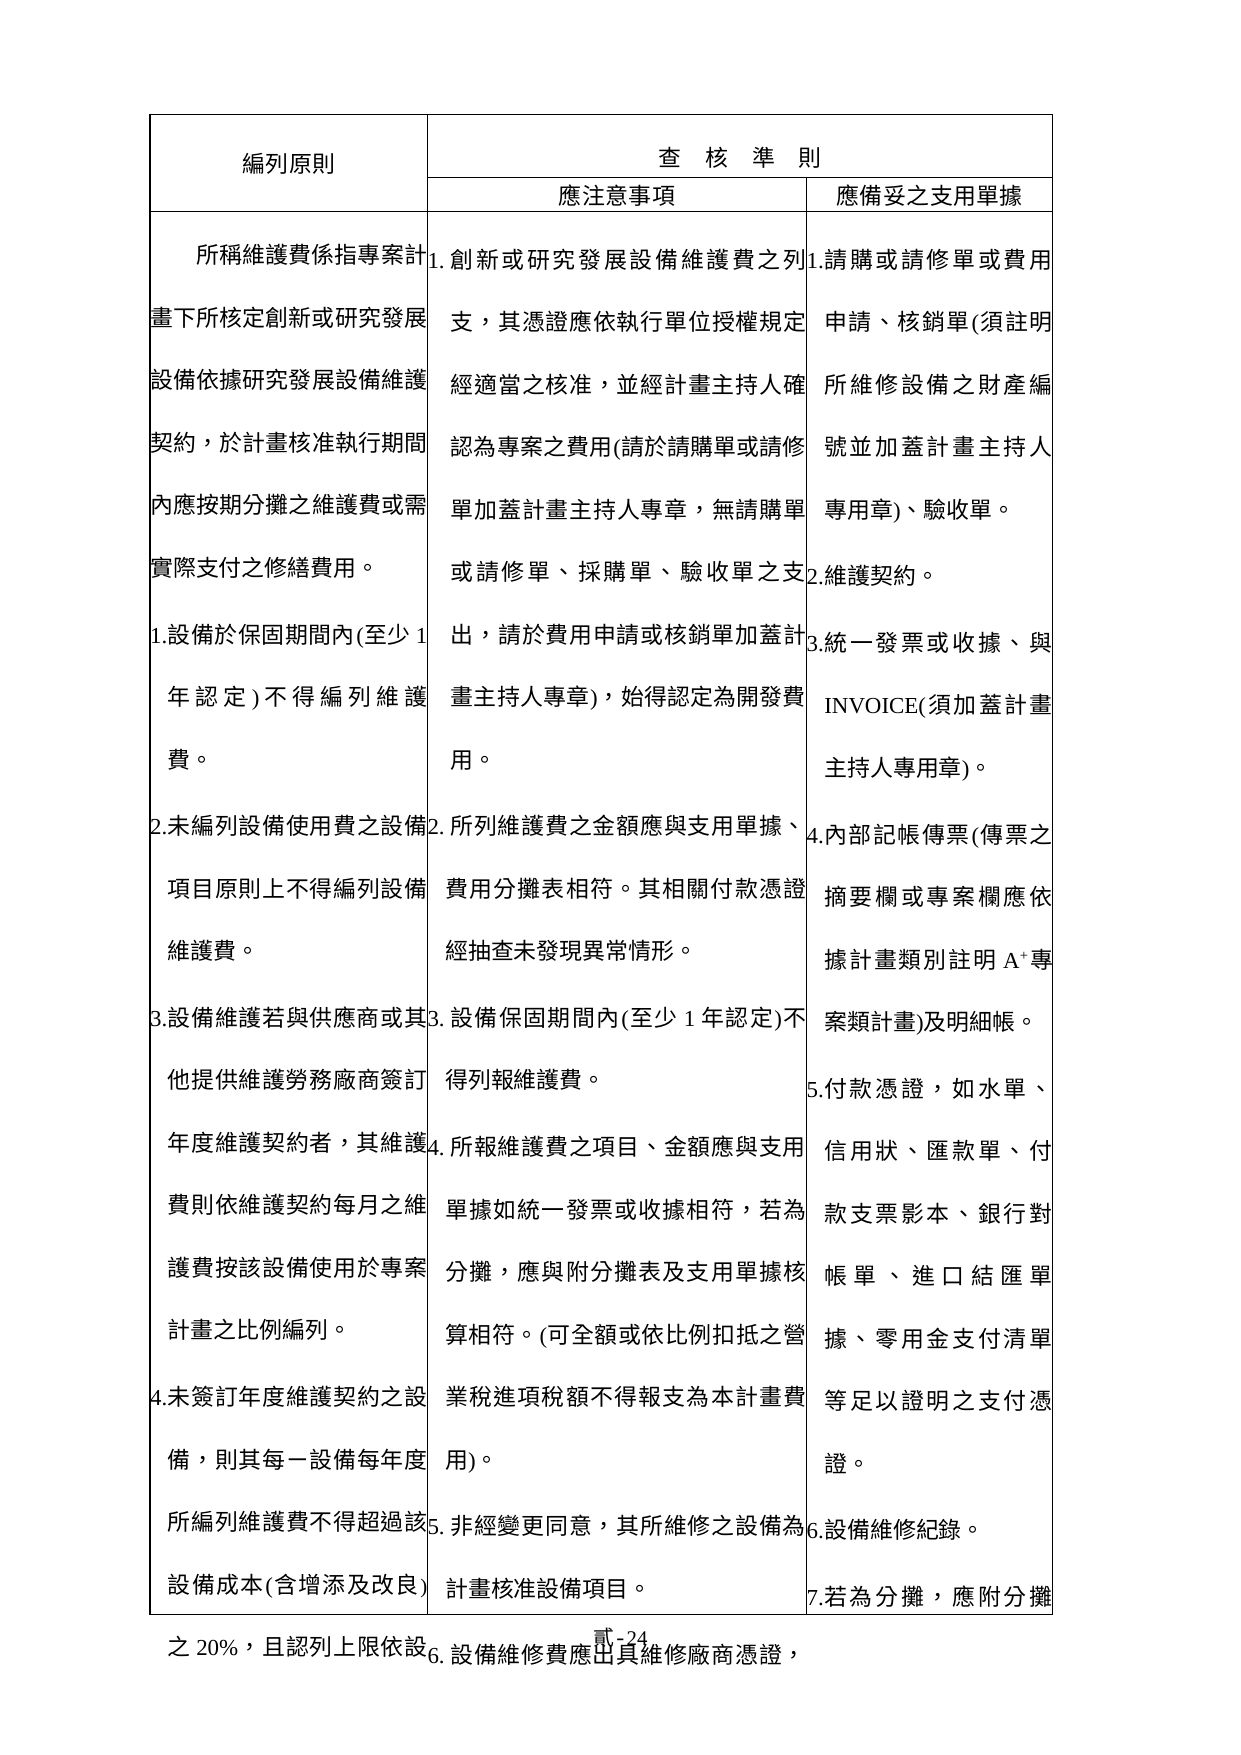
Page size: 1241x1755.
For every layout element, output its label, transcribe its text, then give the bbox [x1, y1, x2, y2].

table_cell 請購或請修單或費用申請、核銷單(須註明所維修設備之財產編號並加蓋計畫主持人專用章)、驗收單。 維護契約。 統一發票或收據、與INVOICE(須加蓋計畫主持人專用章)。 內部記帳傳票(傳票之摘要欄或專案欄應依據計畫類別註明A+專案類計畫)及明細帳。 付款憑證，如水單、信用狀、匯款單、付款支票影本、銀行對帳單、進口結匯單據、零用金支付清單等足以證明之支付憑證。 設備維修紀錄。 若為分攤，應附分攤表。 涉及外幣支付時應附當時之外幣匯率表。 變更申請及核准文件或執行工作報告核備同意文件。 [807, 212, 1052, 1614]
table_cell 應備妥之支用單據 [807, 178, 1052, 211]
table_header 查 核 準 則 [428, 115, 1052, 177]
table_cell 創新或研究發展設備維護費之列支，其憑證應依執行單位授權規定經適當之核准，並經計畫主持人確認為專案之費用(請於請購單或請修單加蓋計畫主持人專章，無請購單或請修單、採購單、驗收單之支出，請於費用申請或核銷單加蓋計畫主持人專章)，始得認定為開發費用。 所列維護費之金額應與支用單據、費用分攤表相符。其相關付款憑證經抽查未發現異常情形。 設備保固期間內(至少1年認定)不得列報維護費。 所報維護費之項目、金額應與支用單據如統一發票或收據相符，若為分攤，應與附分攤表及支用單據核算相符。(可全額或依比例扣抵之營業稅進項稅額不得報支為本計畫費用)。 非經變更同意，其所維修之設備為計畫核准設備項目。 設備維修費應出具維修廠商憑證，若屬廠商自行維修，應請提供內部成本紀錄以憑認定。惟維修工資應取具外來憑證，不得以內部人員之薪資報支維護費。 除簽訂年度維護契約之設備，其維護費應依維護契約每月之費用按該設備使用於專案計畫之比例計算外，其餘設備之年維護費不得超出設備成本(含增添及改良)之20% (且各年度設備認列投入月數不滿一年者依據比例計算該設備之維護費上限)。 [428, 212, 806, 1614]
table_cell 所稱維護費係指專案計畫下所核定創新或研究發展設備依據研究發展設備維護契約，於計畫核准執行期間內應按期分攤之維護費或需實際支付之修繕費用。 設備於保固期間內(至少1年認定)不得編列維護費。 未編列設備使用費之設備項目原則上不得編列設備維護費。 設備維護若與供應商或其他提供維護勞務廠商簽訂年度維護契約者，其維護費則依維護契約每月之維護費按該設備使用於專案計畫之比例編列。 未簽訂年度維護契約之設備，則其每ㄧ設備每年度所編列維護費不得超過該設備成本(含增添及改良)之20%，且認列上限依設備投入月數依比例遞減。(即各年度設備投入月數不滿一年者，依據投入月數之比例計算該設備之維護費上限，參考公式：(設備成本金額(含增添及改良)×0.2/12×當年度設備投入月數)。核銷時仍需提出實際維護費之憑證，惟不得超出規定上限。 [151, 212, 427, 1614]
table_header 編列原則 [151, 115, 427, 211]
table_cell 應注意事項 [428, 178, 806, 211]
